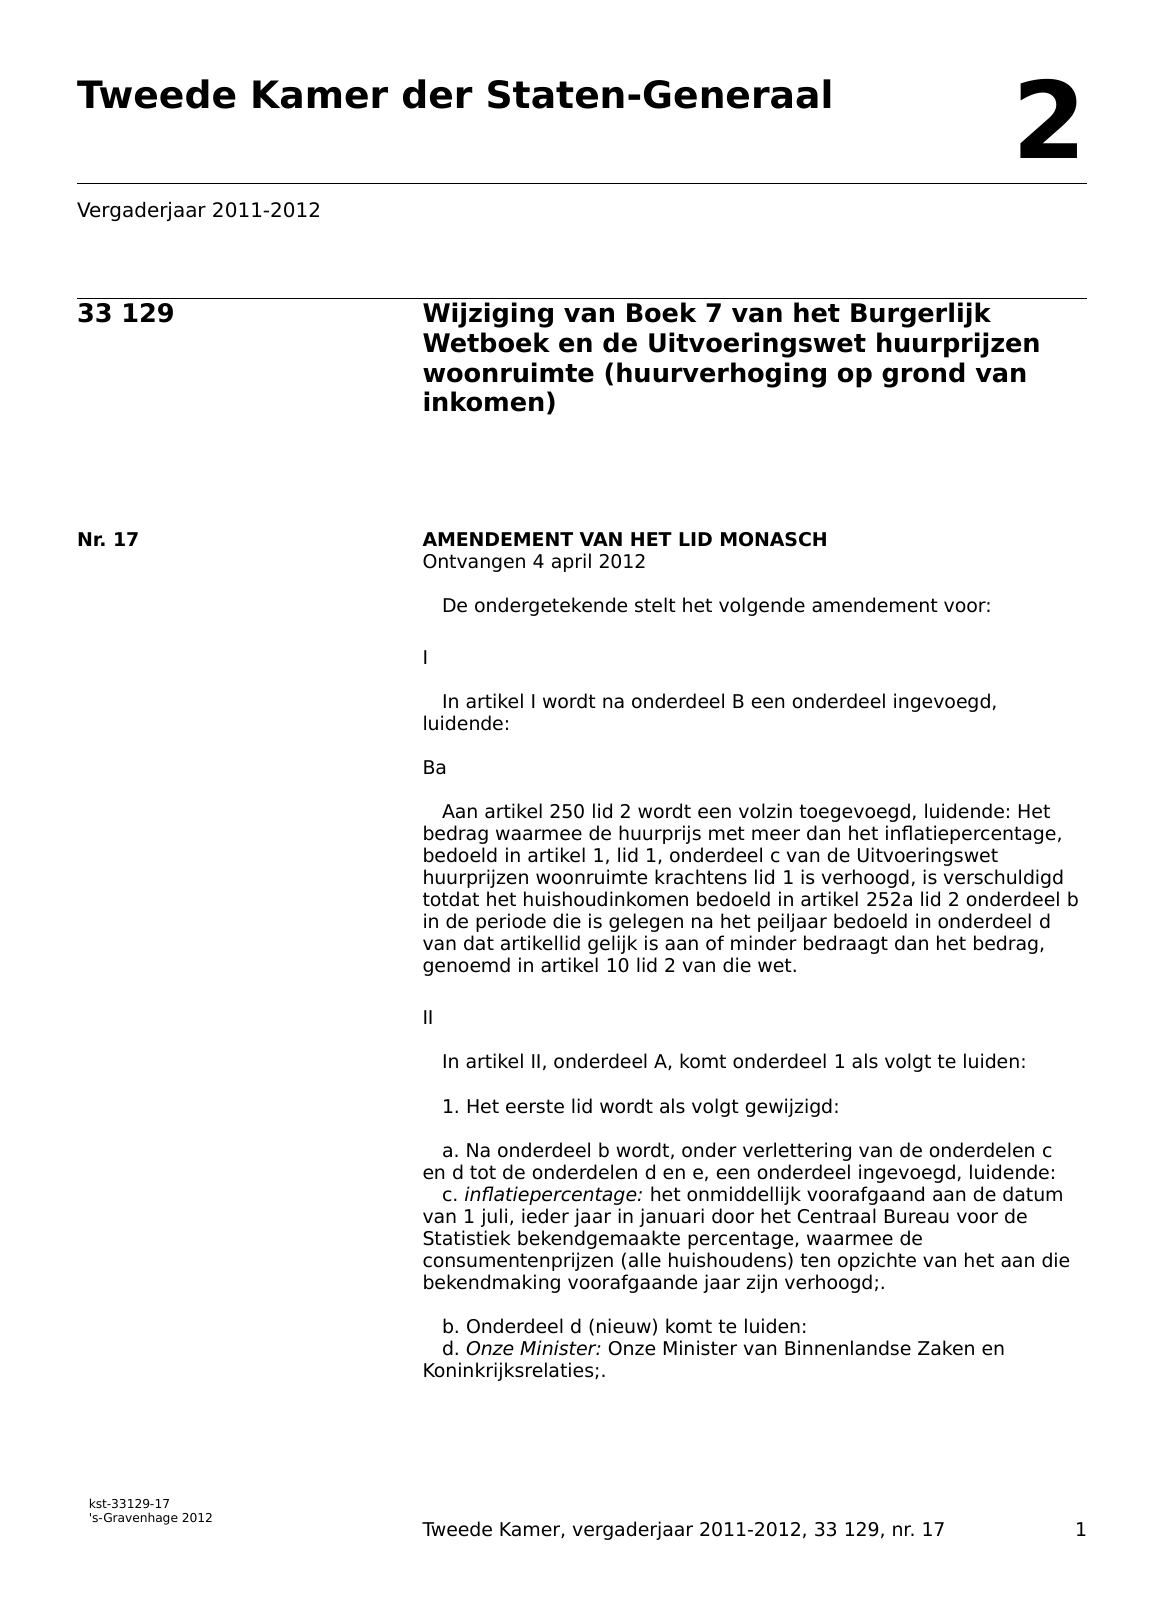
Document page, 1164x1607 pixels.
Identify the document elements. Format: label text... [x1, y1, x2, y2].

text b. Onderdeel d (nieuw) komt te luiden: [422, 1316, 1087, 1338]
subtitle II [422, 1007, 1087, 1029]
subtitle Nr. 17 AMENDEMENT VAN HET LID MONASCH [77, 529, 1087, 551]
text Aan artikel 250 lid 2 wordt een volzin toegevoegd, luidende: Het bedrag waarmee de huurprijs met meer dan het inflatiepercentage, bedoeld in artikel 1, lid 1, onderdeel c van de Uitvoeringswet huurprijzen woonruimte krachtens lid 1 is verhoogd, is verschuldigd totdat het huishoudinkomen bedoeld in artikel 252a lid 2 onderdeel b in de periode die is gelegen na het peiljaar bedoeld in onderdeel d van dat artikellid gelijk is aan of minder bedraagt dan het bedrag, genoemd in artikel 10 lid 2 van die wet. [422, 801, 1087, 977]
text Ontvangen 4 april 2012 [422, 551, 1087, 573]
text 's-Gravenhage 2012 [88, 1511, 323, 1525]
table_header Tweede Kamer der Staten-Generaal [77, 59, 886, 183]
table_header 2 [886, 59, 1087, 183]
text Ba [422, 757, 1087, 779]
text kst-33129-17 [88, 1497, 323, 1511]
text In artikel I wordt na onderdeel B een onderdeel ingevoegd, luidende: [422, 691, 1087, 735]
subtitle I [422, 647, 1087, 669]
text In artikel II, onderdeel A, komt onderdeel 1 als volgt te luiden: [422, 1051, 1087, 1073]
text De ondergetekende stelt het volgende amendement voor: [422, 595, 1087, 617]
subtitle 33 129 Wijziging van Boek 7 van het Burgerlijk Wetboek en de Uitvoeringswet huurprijzen woonruimte (huurverhoging op grond van inkomen) [77, 299, 1087, 418]
text c. inflatiepercentage: het onmiddellijk voorafgaand aan de datum van 1 juli, ieder jaar in januari door het Centraal Bureau voor de Statistiek bekendgemaakte percentage, waarmee de consumentenprijzen (alle huishoudens) ten opzichte van het aan die bekendmaking voorafgaande jaar zijn verhoogd;. [422, 1184, 1087, 1293]
text a. Na onderdeel b wordt, onder verlettering van de onderdelen c en d tot de onderdelen d en e, een onderdeel ingevoegd, luidende: [422, 1140, 1087, 1184]
table_cell Vergaderjaar 2011-2012 [77, 184, 1087, 298]
text d. Onze Minister: Onze Minister van Binnenlandse Zaken en Koninkrijksrelaties;. [422, 1338, 1087, 1382]
text 1. Het eerste lid wordt als volgt gewijzigd: [422, 1096, 1087, 1117]
